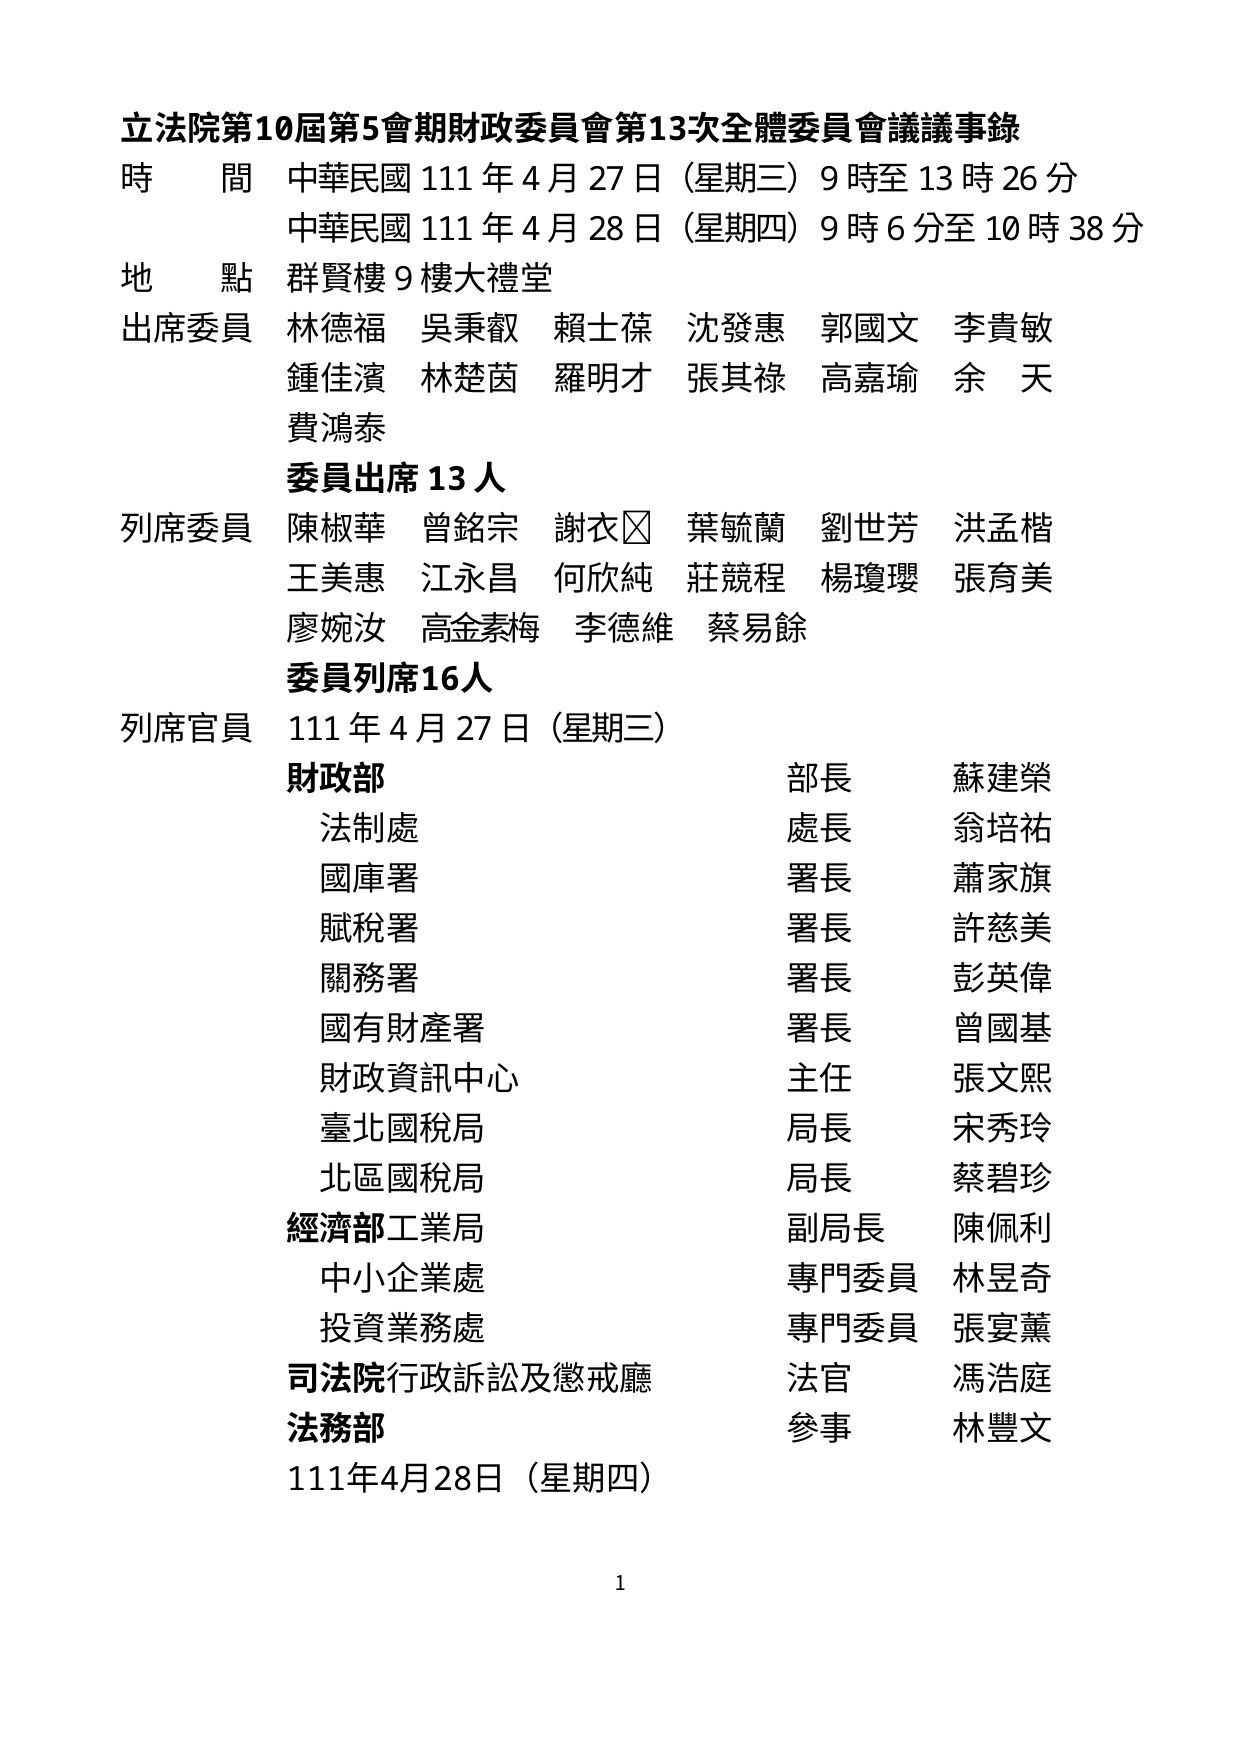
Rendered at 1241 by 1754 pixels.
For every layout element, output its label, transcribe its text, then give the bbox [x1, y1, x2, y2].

text 時 間 中華民國111年4月27日（星期三）9時至13時26分 [120, 151, 1170, 201]
text 立法院第10屆第5會期財政委員會第13次全體委員會議議事錄 [121, 101, 1120, 151]
text 廖婉汝 高金素梅 李德維 蔡易餘 [120, 601, 1087, 651]
text 王美惠 江永昌 何欣純 莊競程 楊瓊瓔 張育美 [120, 551, 1087, 601]
text 經濟部工業局 副局長 陳佩利 [286, 1201, 1120, 1251]
text 出席委員 林德福 吳秉叡 賴士葆 沈發惠 郭國文 李貴敏 鍾佳濱 林楚茵 羅明才 張其祿 高嘉瑜 余 天 費鴻泰 [120, 301, 1087, 451]
text 中小企業處 專門委員 林昱奇 [286, 1251, 1120, 1301]
text 列席官員 111年4月27日（星期三） [120, 701, 1120, 751]
text 國有財產署 署長 曾國基 [286, 1001, 1120, 1051]
text 國庫署 署長 蕭家旗 [286, 851, 1120, 901]
text 委員列席16人 [120, 651, 1087, 701]
text 法務部 參事 林豐文 [286, 1401, 1120, 1451]
text 財政資訊中心 主任 張文熙 [286, 1051, 1120, 1101]
text 列席委員 陳椒華 曾銘宗 謝衣 葉毓蘭 劉世芳 洪孟楷 [120, 501, 1087, 551]
text 財政部 部長 蘇建榮 [286, 751, 1120, 801]
text 中華民國111年4月28日（星期四）9時6分至10時38分 [120, 201, 1170, 251]
text 111年4月28日（星期四） [286, 1451, 1120, 1501]
text 法制處 處長 翁培祐 [286, 801, 1120, 851]
text 地 點 群賢樓9樓大禮堂 [120, 251, 1170, 301]
text 賦稅署 署長 許慈美 [286, 901, 1120, 951]
text 司法院行政訴訟及懲戒廳 法官 馮浩庭 [286, 1351, 1120, 1401]
text 關務署 署長 彭英偉 [286, 951, 1120, 1001]
text 北區國稅局 局長 蔡碧珍 [286, 1151, 1120, 1201]
text 臺北國稅局 局長 宋秀玲 [286, 1101, 1120, 1151]
text 委員出席13人 [287, 451, 1120, 501]
text 投資業務處 專門委員 張宴薰 [286, 1301, 1120, 1351]
